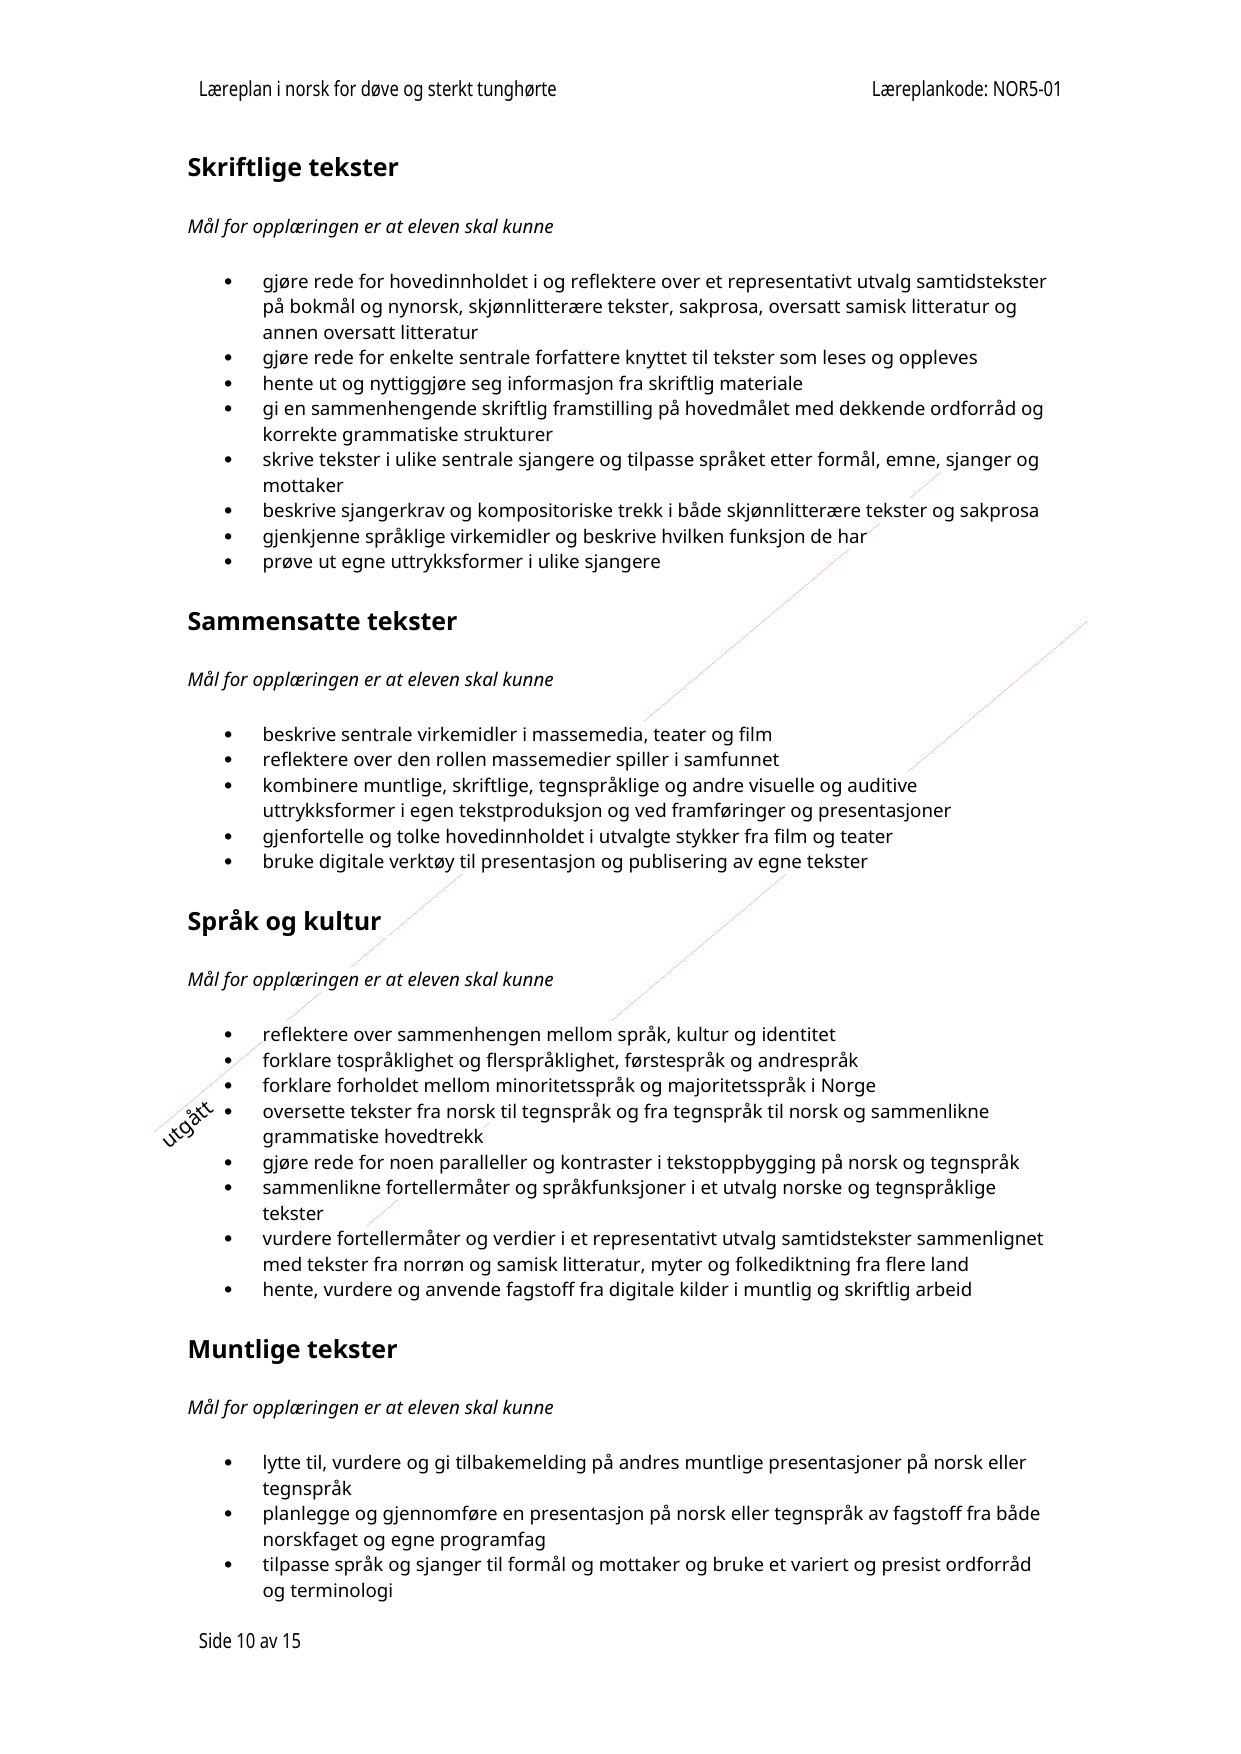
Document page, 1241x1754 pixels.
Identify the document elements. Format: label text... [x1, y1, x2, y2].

list gjøre rede for hovedinnholdet i og reflektere over et representativt utvalg samtidstekster på bokmål og nynorsk, skjønnlitterære tekster, sakprosa, oversatt samisk litteratur og annen oversatt litteratur [225, 268, 1053, 344]
list prøve ut egne uttrykksformer i ulike sjangere [225, 549, 263, 574]
subtitle [711, 903, 1053, 938]
list beskrive sentrale virkemidler i massemedia, teater og film [773, 721, 966, 747]
subtitle [388, 903, 750, 938]
list gi en sammenhengende skriftlig framstilling på hovedmålet med dekkende ordforråd og korrekte grammatiske strukturer [553, 396, 1053, 447]
subtitle Skriftlige tekster [399, 150, 1053, 184]
text Mål for opplæringen er at eleven skal kunne [647, 967, 1053, 992]
list hente, vurdere og anvende fagstoff fra digitale kilder i muntlig og skriftlig arbeid [972, 1277, 1053, 1302]
list vurdere fortellermåter og verdier i et representativt utvalg samtidstekster sammenlignet med tekster fra norrøn og samisk litteratur, myter og folkediktning fra flere land [969, 1226, 1053, 1277]
list forklare tospråklighet og flerspråklighet, førstespråk og andrespråk [859, 1047, 1053, 1072]
text Mål for opplæringen er at eleven skal kunne [680, 667, 1031, 692]
text Mål for opplæringen er at eleven skal kunne [561, 213, 1053, 239]
list skrive tekster i ulike sentrale sjangere og tilpasse språket etter formål, emne, sjanger og mottaker [911, 447, 1053, 498]
list sammenlikne fortellermåter og språkfunksjoner i et utvalg norske og tegnspråklige tekster [225, 1174, 427, 1226]
list oversette tekster fra norsk til tegnspråk og fra tegnspråk til norsk og sammenlikne grammatiske hovedtrekk [225, 1098, 487, 1149]
list hente ut og nyttiggjøre seg informasjon fra skriftlig materiale [803, 370, 1053, 396]
list gjøre rede for enkelte sentrale forfattere knyttet til tekster som leses og oppleves [225, 344, 1053, 370]
subtitle Sammensatte tekster [746, 603, 1053, 637]
list sammenlikne fortellermåter og språkfunksjoner i et utvalg norske og tegnspråklige tekster [324, 1200, 396, 1226]
list reflektere over den rollen massemedier spiller i samfunnet [779, 747, 935, 772]
subtitle Sammensatte tekster [458, 603, 783, 637]
subtitle Språk og kultur [187, 903, 425, 938]
list skrive tekster i ulike sentrale sjangere og tilpasse språket etter formål, emne, sjanger og mottaker [344, 472, 939, 498]
text Mål for opplæringen er at eleven skal kunne [187, 1394, 1053, 1420]
list prøve ut egne uttrykksformer i ulike sjangere [821, 549, 1053, 574]
list planlegge og gjennomføre en presentasjon på norsk eller tegnspråk av fagstoff fra både norskfaget og egne programfag [546, 1500, 1053, 1551]
list sammenlikne fortellermåter og språkfunksjoner i et utvalg norske og tegnspråklige tekster [368, 1174, 1053, 1226]
list reflektere over sammenhengen mellom språk, kultur og identitet [836, 1021, 1053, 1047]
list kombinere muntlige, skriftlige, tegnspråklige og andre visuelle og auditive uttrykksformer i egen tekstproduksjon og ved framføringer og presentasjoner [923, 772, 1053, 823]
list bruke digitale verktøy til presentasjon og publisering av egne tekster [868, 849, 1053, 874]
list beskrive sentrale virkemidler i massemedia, teater og film [939, 721, 1053, 747]
text Mål for opplæringen er at eleven skal kunne [561, 967, 673, 992]
list oversette tekster fra norsk til tegnspråk og fra tegnspråk til norsk og sammenlikne grammatiske hovedtrekk [484, 1098, 1053, 1149]
list gjenkjenne språklige virkemidler og beskrive hvilken funksjon de har [867, 523, 1053, 549]
list forklare forholdet mellom minoritetsspråk og majoritetsspråk i Norge [550, 1072, 1053, 1098]
list tilpasse språk og sjanger til formål og mottaker og bruke et variert og presist ordforråd og terminologi [393, 1551, 1053, 1602]
text Mål for opplæringen er at eleven skal kunne [561, 667, 707, 692]
list prøve ut egne uttrykksformer i ulike sjangere [661, 549, 847, 574]
list gjenfortelle og tolke hovedinnholdet i utvalgte stykker fra film og teater [893, 823, 1053, 849]
list lytte til, vurdere og gi tilbakemelding på andres muntlige presentasjoner på norsk eller tegnspråk [352, 1449, 1053, 1500]
list reflektere over den rollen massemedier spiller i samfunnet [909, 747, 1053, 772]
subtitle Muntlige tekster [398, 1331, 1053, 1365]
text Mål for opplæringen er at eleven skal kunne [1004, 667, 1053, 692]
list forklare forholdet mellom minoritetsspråk og majoritetsspråk i Norge [225, 1072, 548, 1098]
